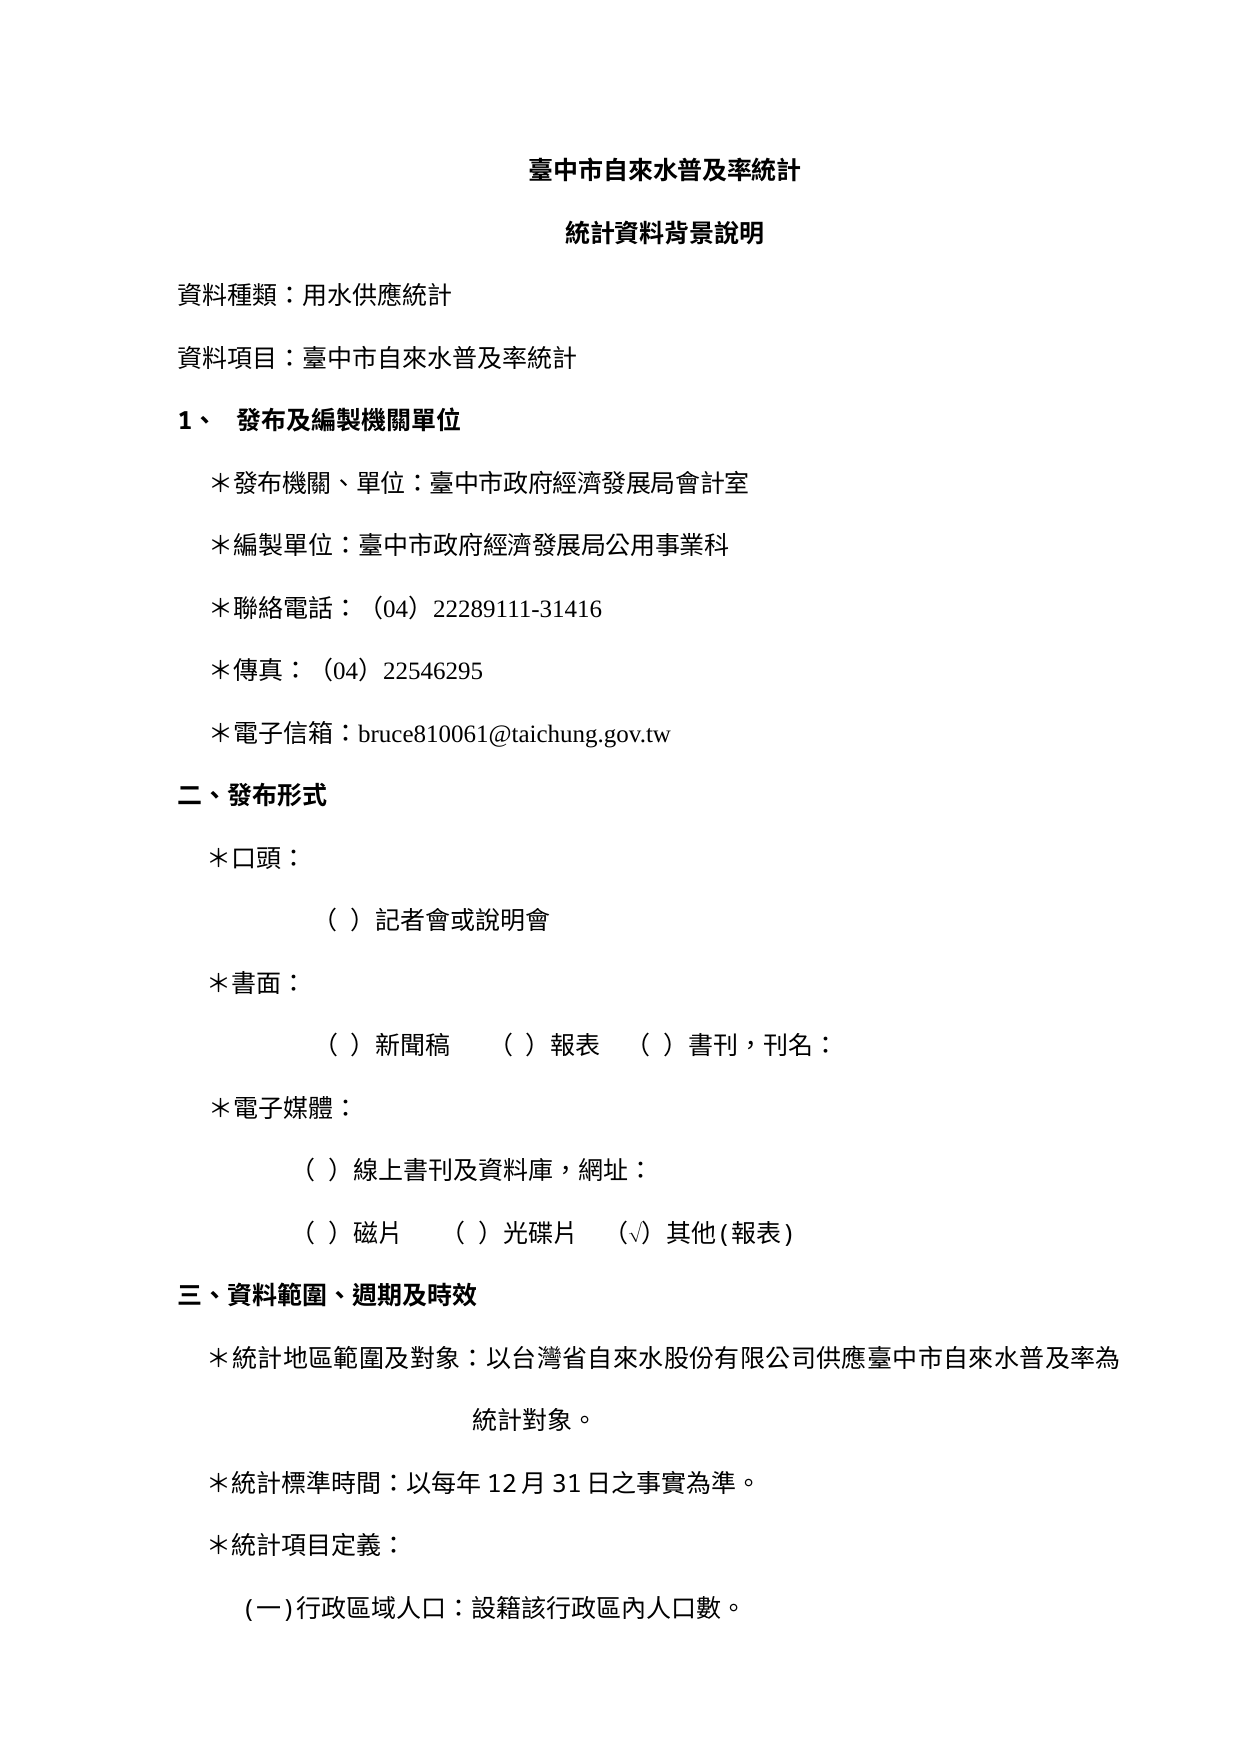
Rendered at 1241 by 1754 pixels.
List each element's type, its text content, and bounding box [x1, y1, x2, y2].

text ＊電子媒體： [208, 1064, 1122, 1127]
text 臺中市自來水普及率統計 [208, 127, 1122, 189]
text （ ）記者會或說明會 [177, 877, 1122, 939]
text ＊聯絡電話：（04）22289111-31416 [208, 564, 1122, 627]
text 資料種類：用水供應統計 [177, 252, 1122, 314]
text ＊統計地區範圍及對象：以台灣省自來水股份有限公司供應臺中市自來水普及率為統計對象。 [207, 1314, 1122, 1439]
text （ ）線上書刊及資料庫，網址： [278, 1127, 1156, 1189]
text ＊口頭： [177, 814, 1122, 877]
text （ ）新聞稿 （ ）報表 （ ）書刊，刊名： [208, 1002, 1122, 1064]
text ＊電子信箱：bruce810061@taichung.gov.tw [208, 689, 1122, 752]
text （ ）磁片 （ ）光碟片 （）其他(報表) [278, 1189, 1156, 1252]
text ＊書面： [177, 939, 1122, 1002]
text ＊統計項目定義： [177, 1502, 1122, 1564]
text 二、發布形式 [177, 752, 1122, 814]
text (一)行政區域人口：設籍該行政區內人口數。 [226, 1564, 1122, 1627]
text ＊統計標準時間：以每年12月31日之事實為準。 [207, 1439, 1122, 1502]
text ＊編製單位：臺中市政府經濟發展局公用事業科 [208, 502, 1122, 564]
text 三、資料範圍、週期及時效 [177, 1252, 1122, 1314]
text 統計資料背景說明 [208, 189, 1122, 252]
list 發布及編製機關單位 [177, 377, 1122, 439]
text 資料項目：臺中市自來水普及率統計 [177, 314, 1122, 377]
text ＊發布機關、單位：臺中市政府經濟發展局會計室 [208, 439, 1122, 502]
text ＊傳真：（04）22546295 [208, 627, 1122, 689]
